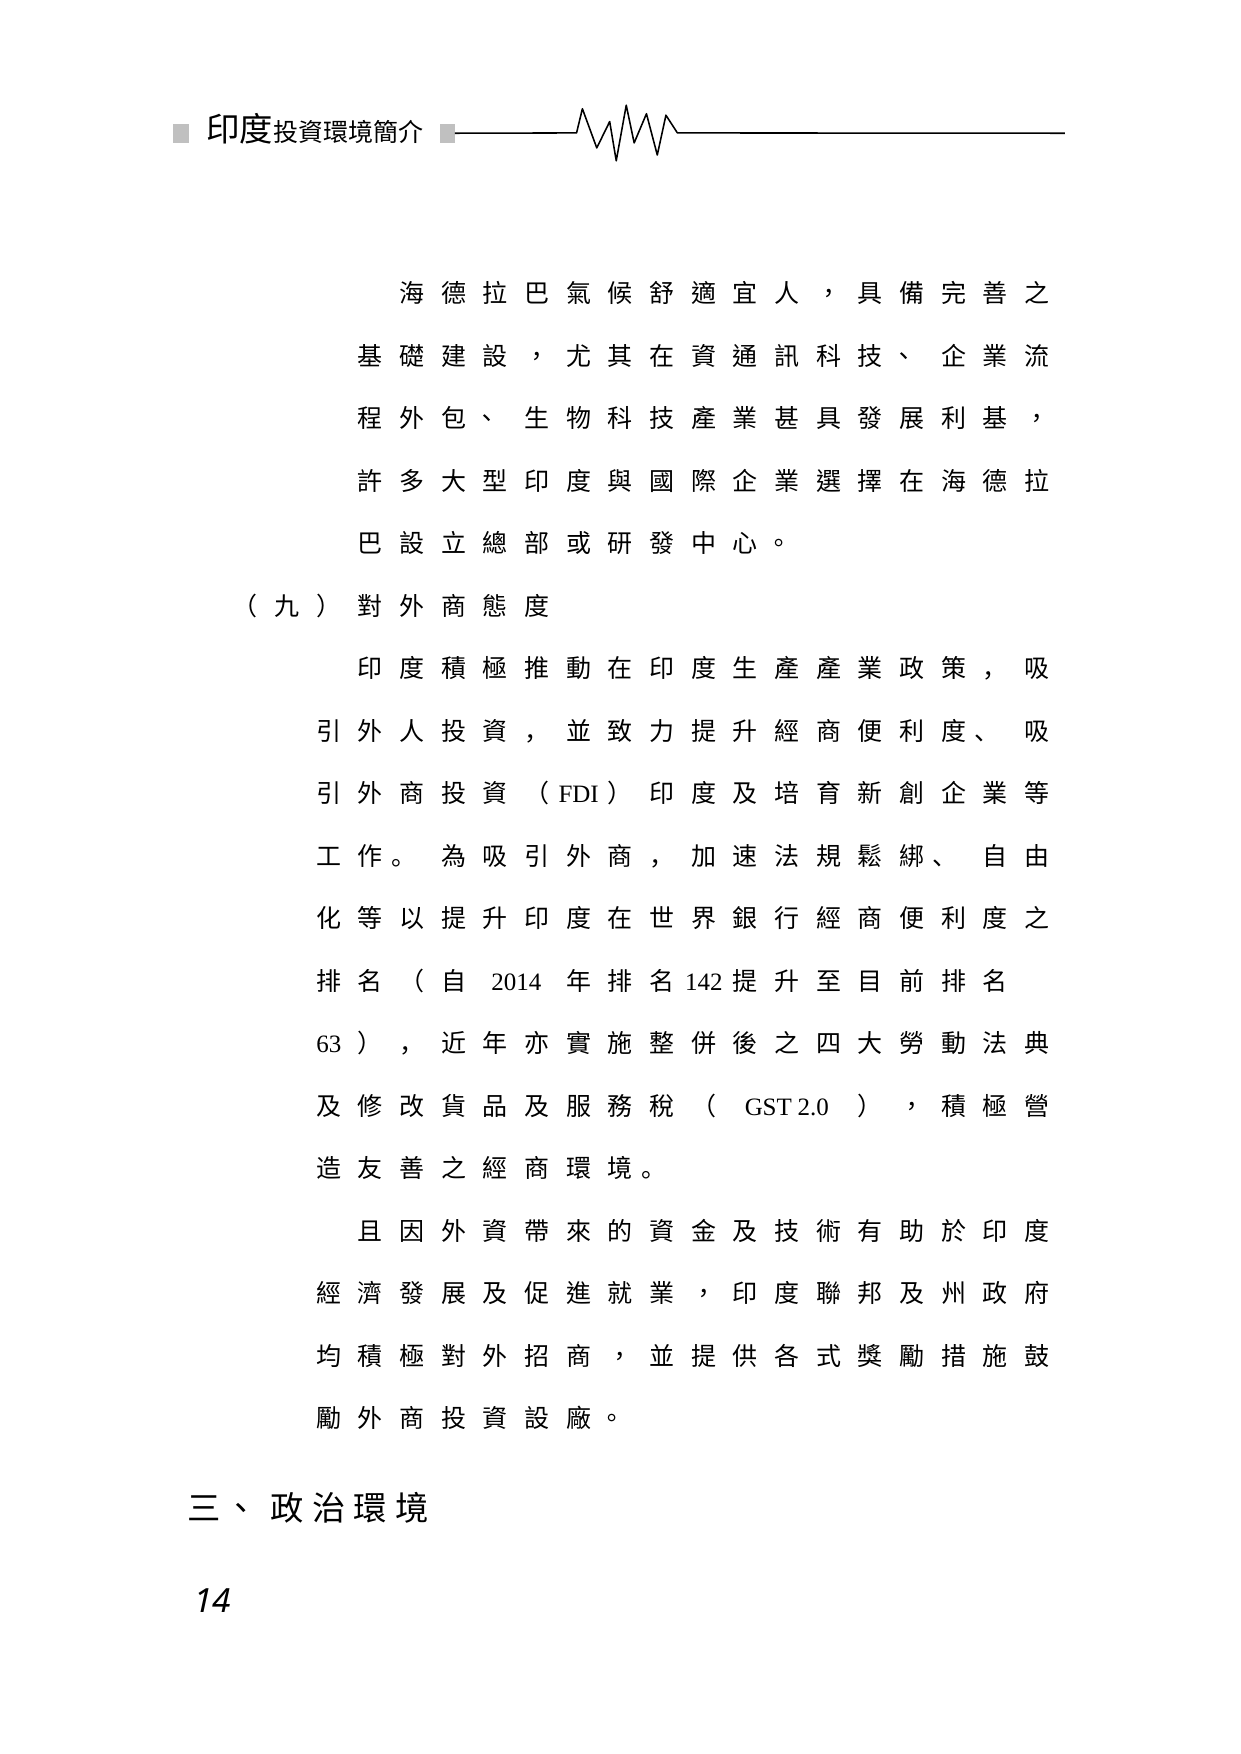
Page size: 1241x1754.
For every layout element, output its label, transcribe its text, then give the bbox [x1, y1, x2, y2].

text 海德拉巴氣候舒適宜人，具備完善之基礎建設，尤其在資通訊科技、企業流程外包、生物科技產業甚具發展利基，許多大型印度與國際企業選擇在海德拉巴設立總部或研發中心。 [330, 250, 1058, 563]
text 且因外資帶來的資金及技術有助於印度經濟發展及促進就業，印度聯邦及州政府均積極對外招商，並提供各式獎勵措施鼓勵外商投資設廠。 [281, 1188, 1058, 1438]
text （九）對外商態度 [207, 563, 1058, 625]
text 印度積極推動在印度生產產業政策，吸引外人投資，並致力提升經商便利度、吸引外商投資（FDI）印度及培育新創企業等工作。為吸引外商，加速法規鬆綁、自由化等以提升印度在世界銀行經商便利度之排名（自2014年排名142提升至目前排名63），近年亦實施整併後之四大勞動法典及修改貨品及服務稅（GST 2.0），積極營造友善之經商環境。 [281, 625, 1058, 1188]
text 三、政治環境 [183, 1464, 1058, 1527]
